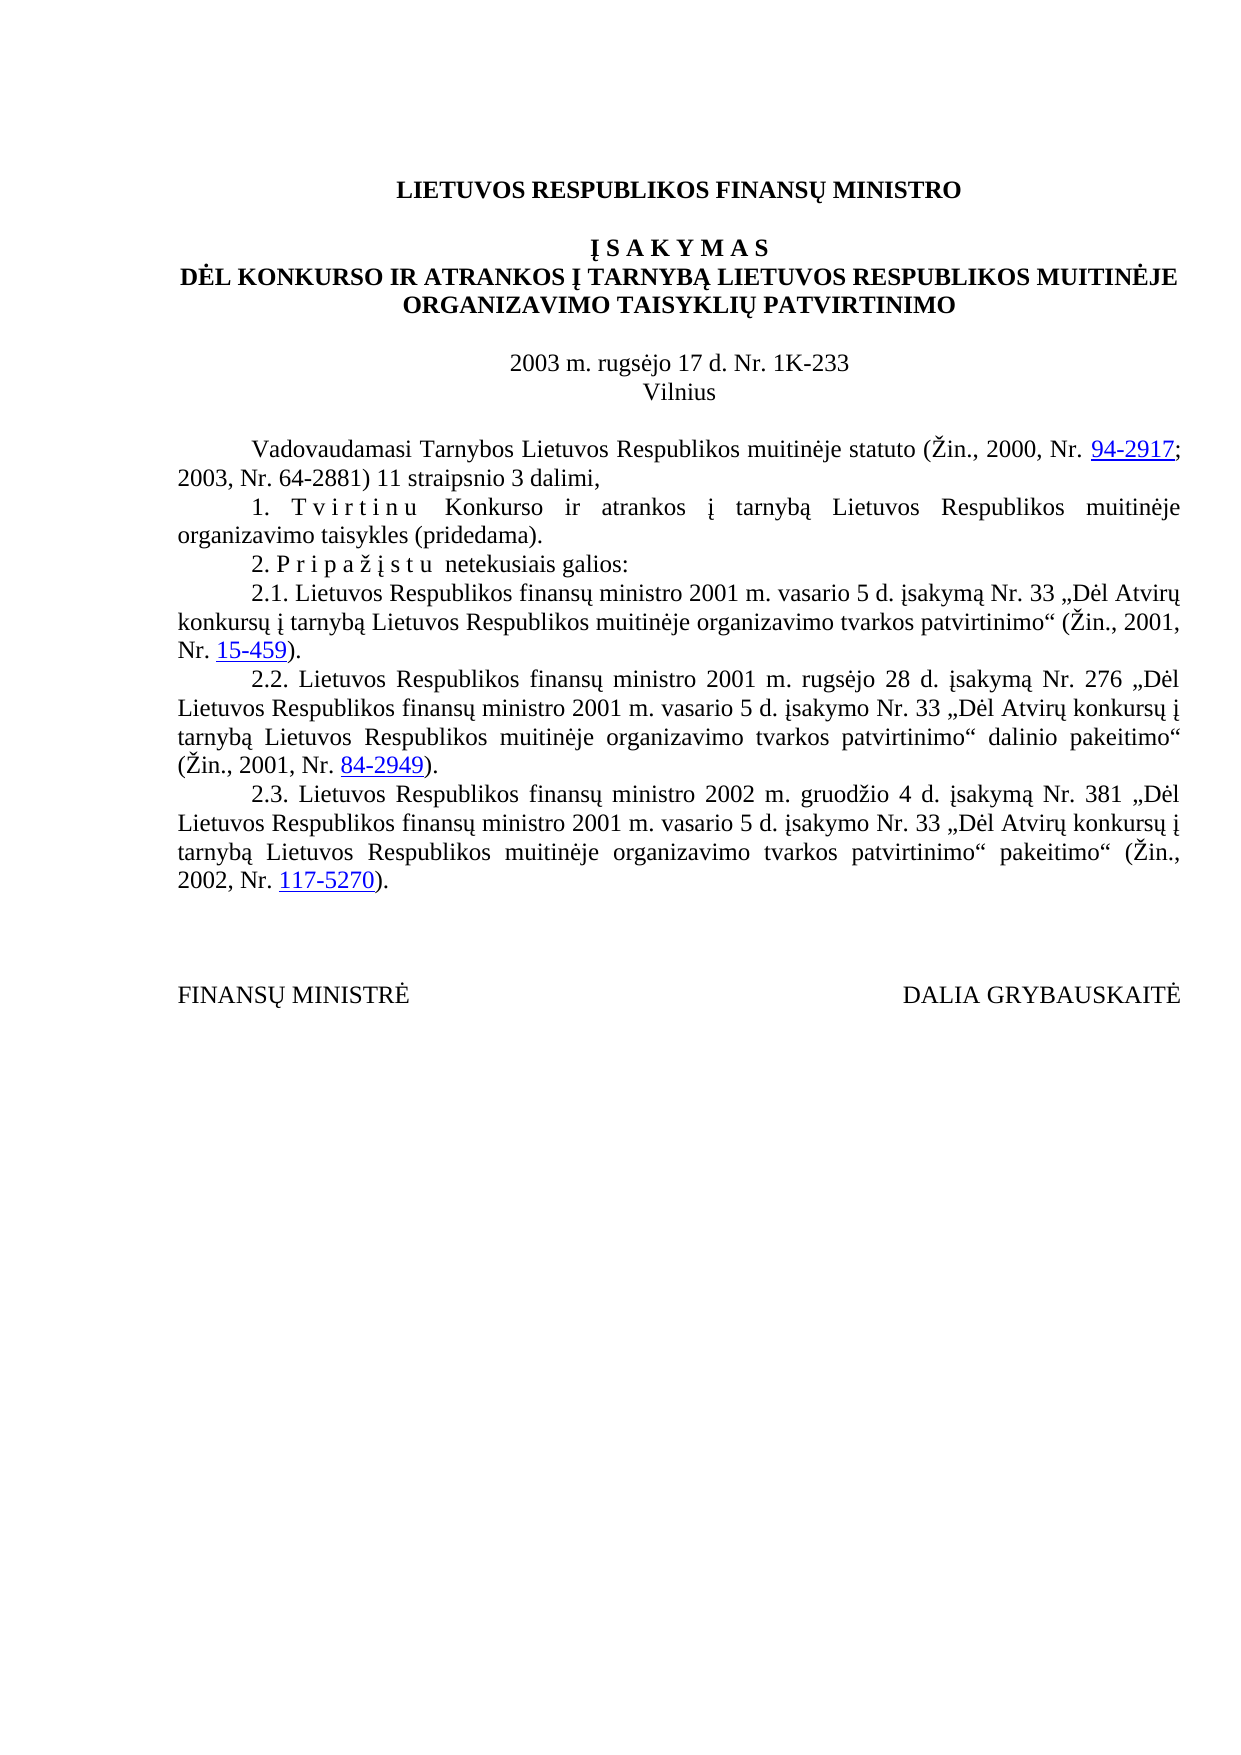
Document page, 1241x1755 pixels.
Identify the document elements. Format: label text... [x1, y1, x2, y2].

text 2.1. Lietuvos Respublikos finansų ministro 2001 m. vasario 5 d. įsakymą Nr. 33 „Dėl Atvirų konkursų į tarnybą Lietuvos Respublikos muitinėje organizavimo tvarkos patvirtinimo“ (Žin., 2001, Nr. 15-459). [177, 578, 1181, 664]
text Vadovaudamasi Tarnybos Lietuvos Respublikos muitinėje statuto (Žin., 2000, Nr. 94-2917; 2003, Nr. 64-2881) 11 straipsnio 3 dalimi, [177, 434, 1181, 492]
text DĖL KONKURSO IR ATRANKOS Į TARNYBĄ LIETUVOS RESPUBLIKOS MUITINĖJE ORGANIZAVIMO TAISYKLIŲ PATVIRTINIMO [177, 262, 1181, 319]
text Į S A K Y M A S [177, 233, 1181, 262]
text 2003 m. rugsėjo 17 d. Nr. 1K-233 [177, 348, 1181, 377]
text LIETUVOS RESPUBLIKOS FINANSŲ MINISTRO [177, 176, 1181, 204]
text 1. Tvirtinu Konkurso ir atrankos į tarnybą Lietuvos Respublikos muitinėje organizavimo taisykles (pridedama). [177, 492, 1181, 549]
text Vilnius [177, 377, 1181, 406]
text 2.2. Lietuvos Respublikos finansų ministro 2001 m. rugsėjo 28 d. įsakymą Nr. 276 „Dėl Lietuvos Respublikos finansų ministro 2001 m. vasario 5 d. įsakymo Nr. 33 „Dėl Atvirų konkursų į tarnybą Lietuvos Respublikos muitinėje organizavimo tvarkos patvirtinimo“ dalinio pakeitimo“ (Žin., 2001, Nr. 84-2949). [177, 664, 1181, 779]
text 2.3. Lietuvos Respublikos finansų ministro 2002 m. gruodžio 4 d. įsakymą Nr. 381 „Dėl Lietuvos Respublikos finansų ministro 2001 m. vasario 5 d. įsakymo Nr. 33 „Dėl Atvirų konkursų į tarnybą Lietuvos Respublikos muitinėje organizavimo tvarkos patvirtinimo“ pakeitimo“ (Žin., 2002, Nr. 117-5270). [177, 779, 1181, 894]
text 2. Pripažįstu netekusiais galios: [177, 549, 1181, 578]
text FINANSŲ MINISTRĖ DALIA GRYBAUSKAITĖ [177, 981, 1181, 1009]
